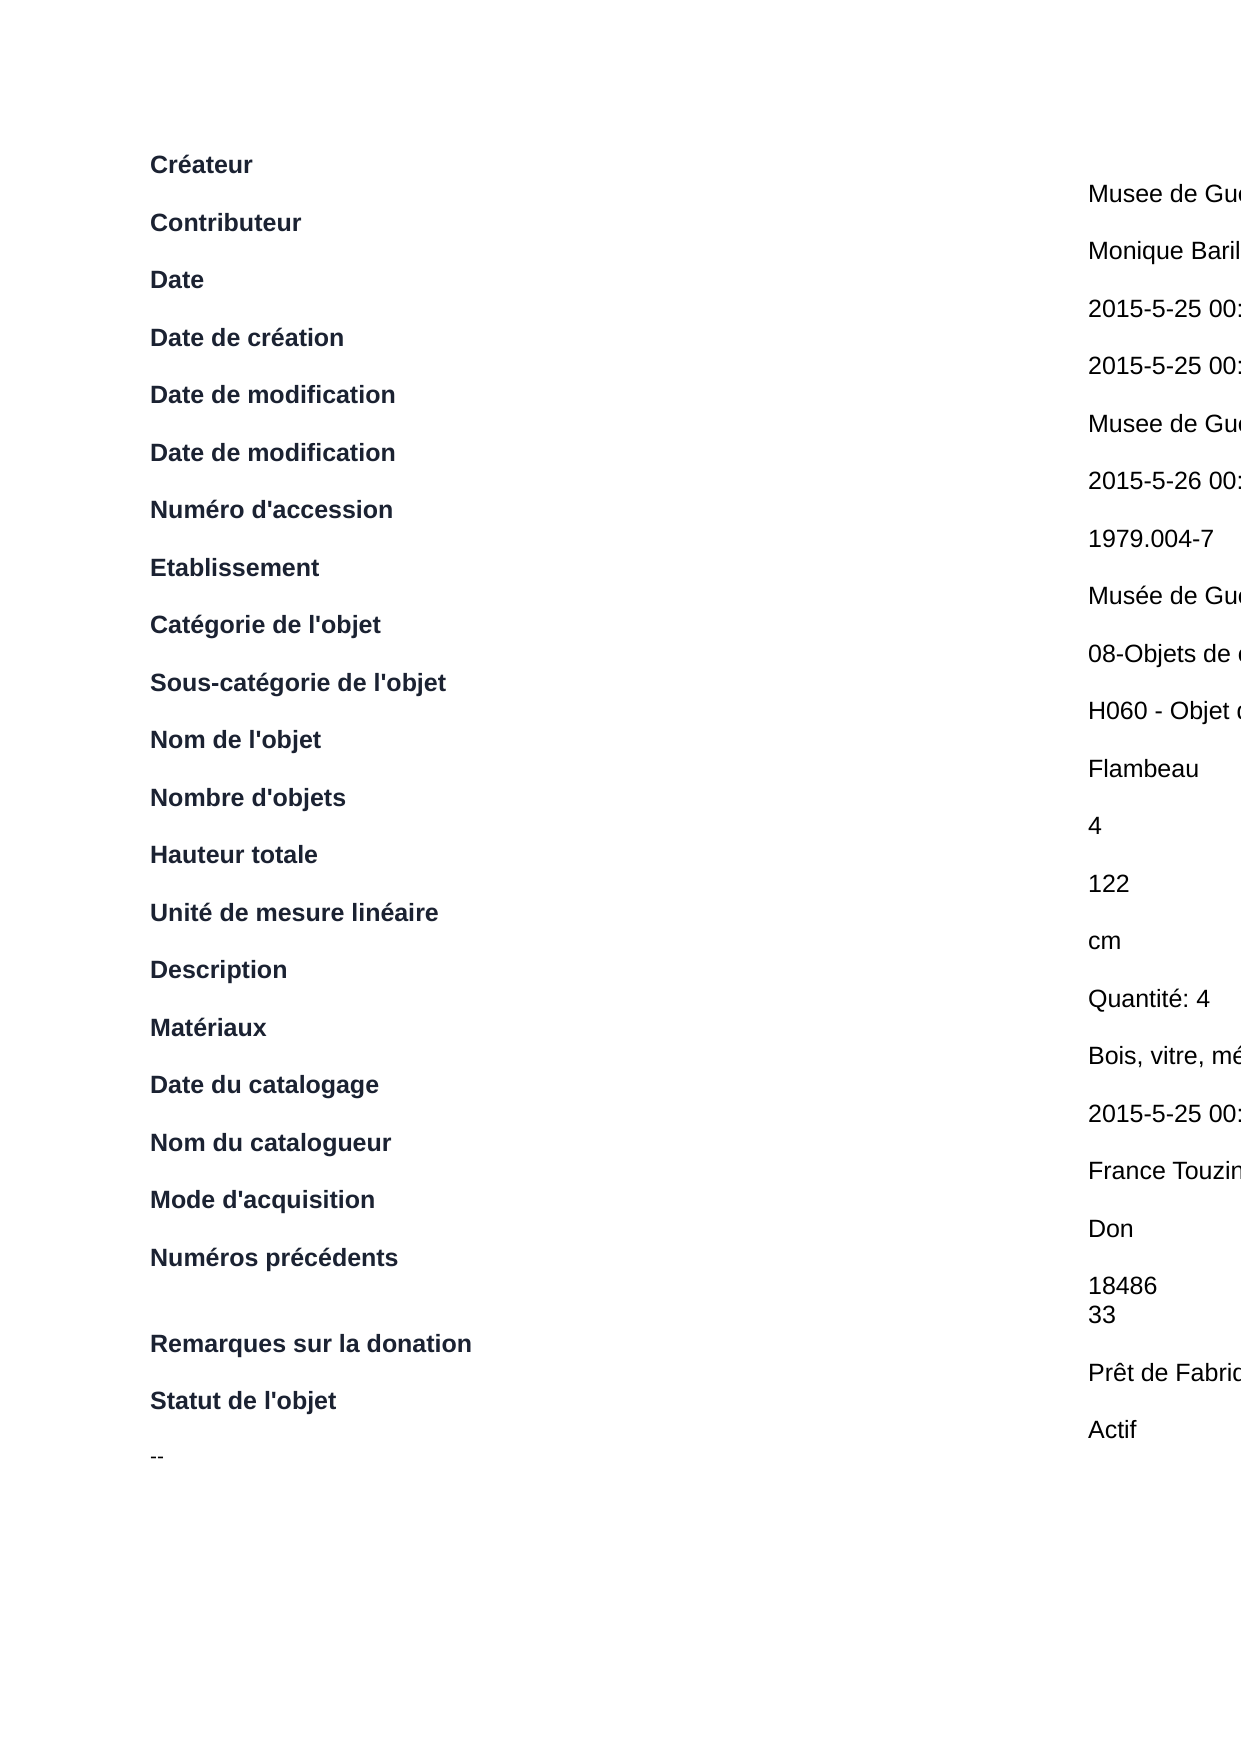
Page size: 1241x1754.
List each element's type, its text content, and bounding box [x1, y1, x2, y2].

text Musee de Guerin - Gestionnaire (MDG) [1088, 179, 1240, 207]
text Catégorie de l'objet [150, 610, 1090, 639]
text Statut de l'objet [150, 1386, 1090, 1415]
text Sous-catégorie de l'objet [150, 667, 1090, 696]
text Numéros précédents [150, 1242, 1090, 1271]
text Numéro d'accession [150, 495, 1090, 524]
text Remarques sur la donation [150, 1329, 1090, 1357]
text 33 [1088, 1300, 1240, 1329]
text cm [1088, 926, 1240, 955]
text Nom de l'objet [150, 725, 1090, 754]
text Musée de Guérin [1088, 581, 1240, 610]
text -- [150, 1444, 1090, 1468]
text Monique Baril [1088, 236, 1240, 265]
text Date de modification [150, 437, 1090, 466]
text Matériaux [150, 1012, 1090, 1041]
text Actif [1088, 1415, 1240, 1444]
text Etablissement [150, 552, 1090, 581]
text Bois, vitre, métal, artisanal. [1088, 1041, 1240, 1070]
text Date [150, 265, 1090, 294]
text H060 - Objet de cérémonie [1088, 696, 1240, 725]
text 18486 [1088, 1271, 1240, 1300]
text 2015-5-26 00:00 [1088, 466, 1240, 495]
text Don [1088, 1214, 1240, 1242]
text Nombre d'objets [150, 782, 1090, 811]
text Nom du catalogueur [150, 1127, 1090, 1156]
text 2015-5-25 00:00 [1088, 294, 1240, 322]
text Date de modification [150, 380, 1090, 409]
text 1979.004-7 [1088, 524, 1240, 552]
text 2015-5-25 00:00 [1088, 351, 1240, 380]
text Date du catalogage [150, 1070, 1090, 1099]
text Date de création [150, 322, 1090, 351]
text Prêt de Fabrique de Rivière-Héva. [1088, 1357, 1240, 1386]
text Unité de mesure linéaire [150, 897, 1090, 926]
text Description [150, 955, 1090, 984]
text Musee de Guerin - Gestionnaire (MDG) [1088, 409, 1240, 437]
text 08-Objets de communication [1088, 639, 1240, 667]
text 4 [1088, 811, 1240, 840]
text Mode d'acquisition [150, 1185, 1090, 1214]
text 122 [1088, 869, 1240, 897]
text Créateur [150, 150, 1090, 179]
text Contributeur [150, 207, 1090, 236]
text Quantité: 4 [1088, 984, 1240, 1012]
text France Touzin [1088, 1156, 1240, 1185]
text Flambeau [1088, 754, 1240, 782]
text Hauteur totale [150, 840, 1090, 869]
text 2015-5-25 00:00 [1088, 1099, 1240, 1127]
